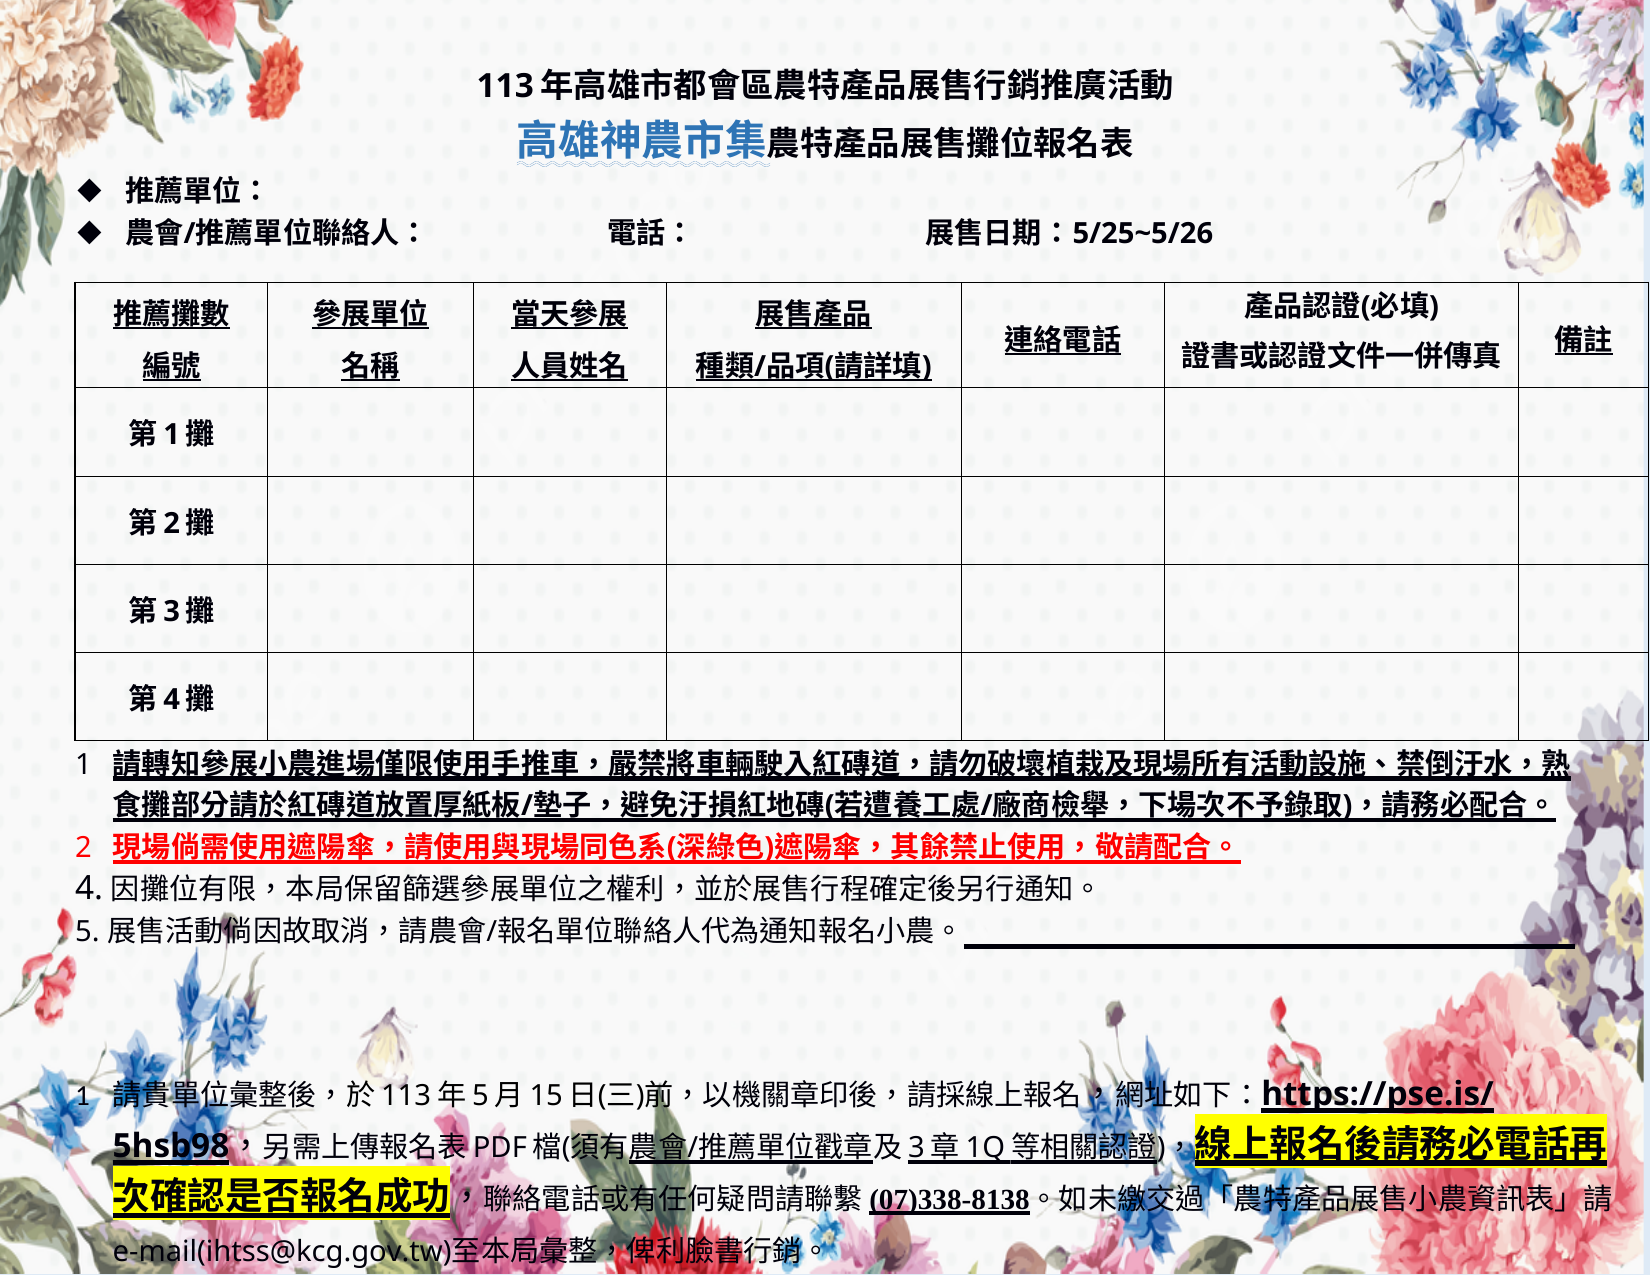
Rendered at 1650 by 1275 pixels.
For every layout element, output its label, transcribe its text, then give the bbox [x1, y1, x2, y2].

table_cell [1519, 653, 1648, 740]
table_cell [962, 565, 1164, 652]
table_cell 第1攤 [76, 388, 267, 476]
list 請轉知參展小農進場僅限使用手推車，嚴禁將車輛駛入紅磚道，請勿破壞植栽及現場所有活動設施、禁倒汙水，熟食攤部分請於紅磚道放置厚紙板/墊子，避免汙損紅地磚(若遭養工處/廠商檢舉，下場次不予錄取)，請務必配合。 [75, 741, 1575, 824]
table_cell [268, 565, 473, 652]
table_cell [474, 565, 666, 652]
table_cell 第4攤 [76, 653, 267, 740]
list 農會/推薦單位聯絡人： 電話： 展售日期：5/25~5/26 [75, 210, 1575, 252]
table_cell [474, 653, 666, 740]
table_cell [268, 653, 473, 740]
table_cell [474, 388, 666, 476]
table_cell 第3攤 [76, 565, 267, 652]
table_cell [667, 388, 961, 476]
table_header 備註 [1519, 283, 1648, 387]
list 推薦單位： [75, 168, 1575, 210]
text 113年高雄市都會區農特產品展售行銷推廣活動 [75, 59, 1575, 107]
table_cell [667, 565, 961, 652]
table_cell [962, 653, 1164, 740]
table_header 產品認證(必填) 證書或認證文件一併傳真 [1165, 283, 1518, 387]
table_cell [1519, 477, 1648, 564]
table_header 參展單位 名稱 [268, 283, 473, 387]
table_cell [1165, 388, 1518, 476]
table_cell [1519, 388, 1648, 476]
text 4. 因攤位有限，本局保留篩選參展單位之權利，並於展售行程確定後另行通知。 [75, 866, 1575, 907]
table_header 連絡電話 [962, 283, 1164, 387]
text 高雄神農市集農特產品展售攤位報名表 [75, 107, 1575, 168]
table_cell [268, 388, 473, 476]
table_cell [1165, 565, 1518, 652]
table_cell [667, 477, 961, 564]
table_cell [1165, 653, 1518, 740]
table_cell [962, 477, 1164, 564]
table_cell [667, 653, 961, 740]
table_cell [474, 477, 666, 564]
table_header 推薦攤數 編號 [76, 283, 267, 387]
table_cell [1519, 565, 1648, 652]
table_cell [1165, 477, 1518, 564]
table_cell [962, 388, 1164, 476]
list 現場倘需使用遮陽傘，請使用與現場同色系(深綠色)遮陽傘，其餘禁止使用，敬請配合。 [75, 824, 1575, 866]
list 請貴單位彙整後，於113年5月15日(三)前，以機關章印後，請採線上報名，網址如下：https://pse.is/5hsb98，另需上傳報名表PDF檔(須有農會/推薦單位戳章及3章1Q等相關認證)，線上報名後請務必電話再次確認是否報名成功，聯絡電話或有任何疑問請聯繫 (07)338-8138。如未繳交過「農特產品展售小農資訊表」請e-mail(ihtss@kcg.gov.tw)至本局彙整，俾利臉書行銷。 [75, 1064, 1624, 1272]
table_header 當天參展 人員姓名 [474, 283, 666, 387]
table_cell [268, 477, 473, 564]
text 5. 展售活動倘因故取消，請農會/報名單位聯絡人代為通知報名小農。 [75, 907, 1575, 950]
picture [0, 0, 1644, 1274]
table_cell 第2攤 [76, 477, 267, 564]
table_header 展售產品 種類/品項(請詳填) [667, 283, 961, 387]
